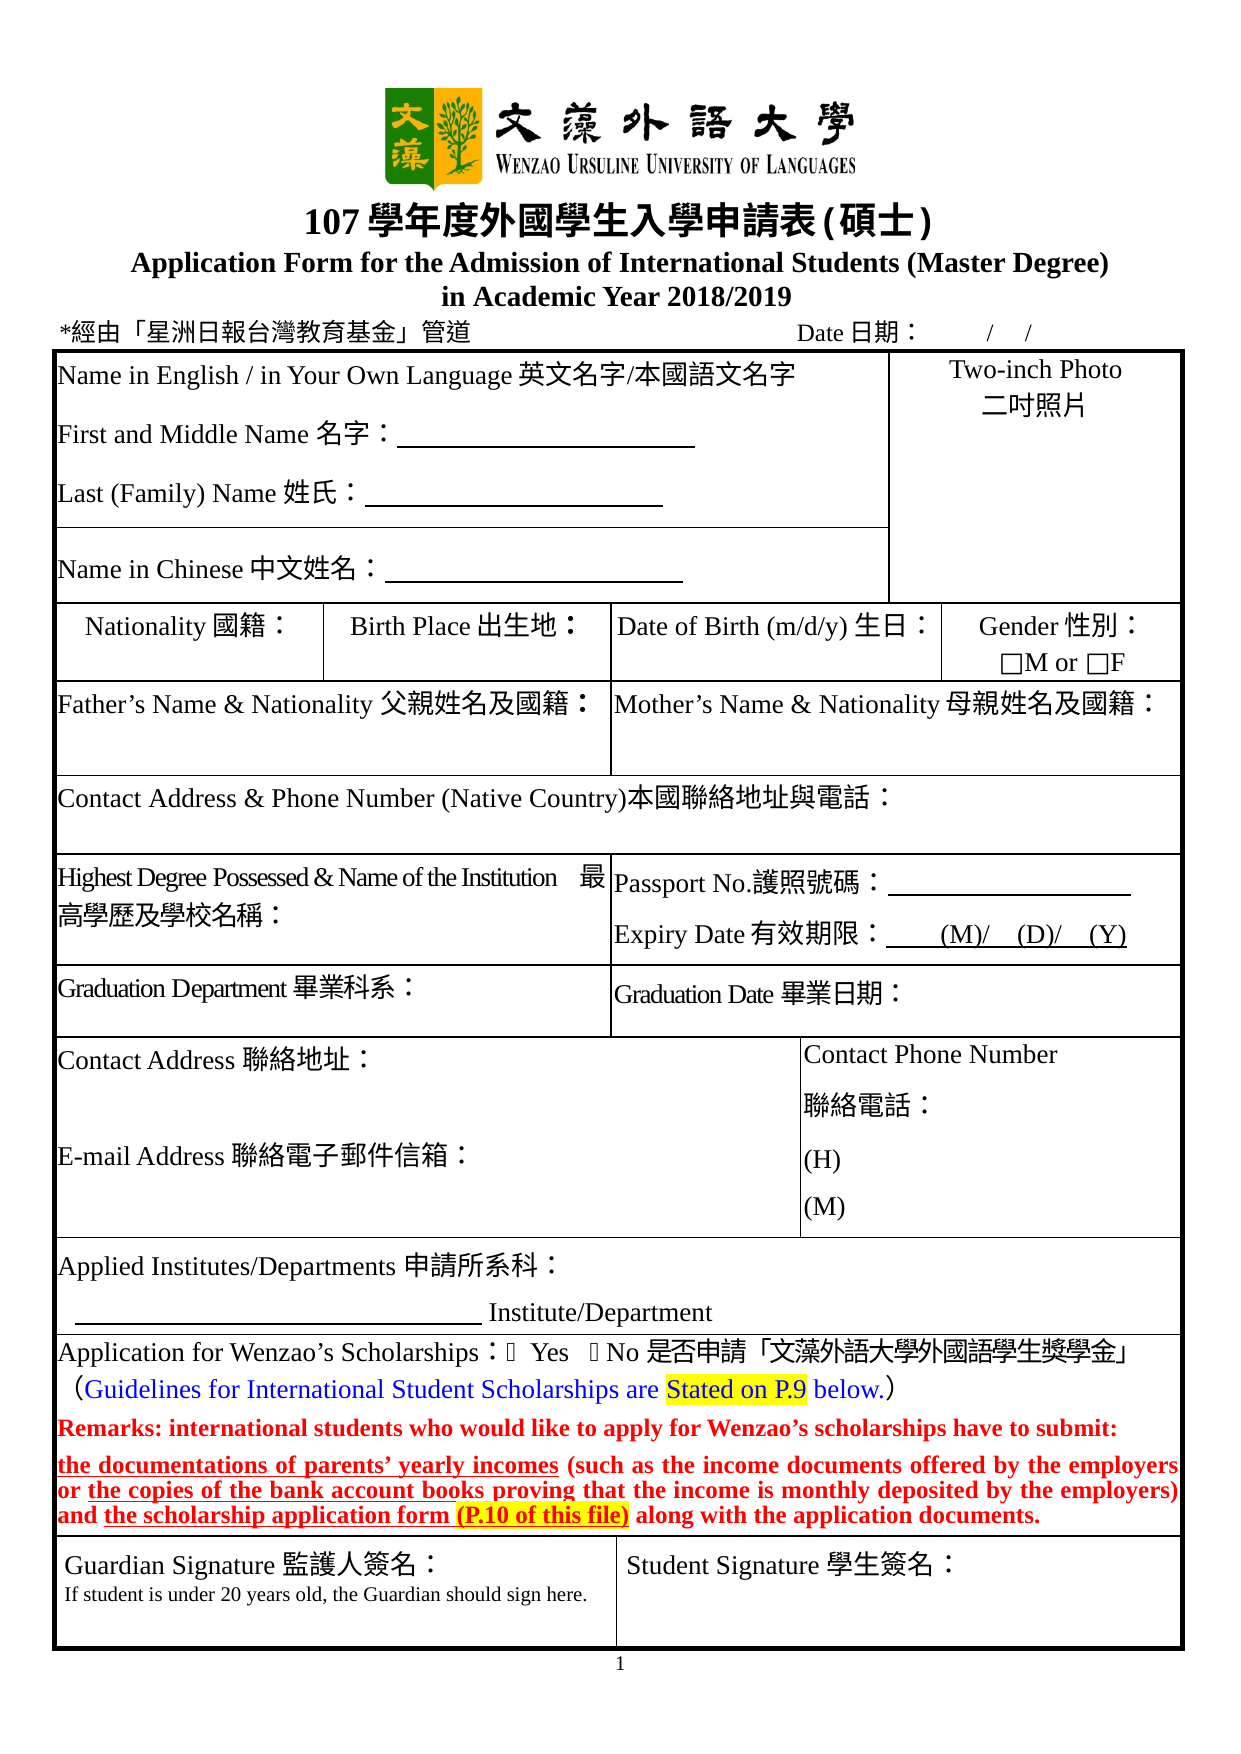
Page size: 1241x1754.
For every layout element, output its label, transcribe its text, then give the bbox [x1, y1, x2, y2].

text 107學年度外國學生入學申請表(碩士) [89, 191, 1152, 245]
table_cell Guardian Signature 監護人簽名： If student is under 20 years old, the Guardian should sign here. [57, 1537, 616, 1646]
table_cell Applied Institutes/Departments 申請所系科： [57, 1238, 1180, 1334]
table_cell Graduation Department畢業科系： [57, 966, 610, 1036]
table_cell Birth Place出生地： [324, 604, 610, 680]
table_cell Application for Wenzao’s Scholarships： Yes  No 是否申請「文藻外語大學外國語學生獎學金」 （Guidelines for International Student Scholarships are Stated on P.9 below.） Remarks: international students who would like to apply for Wenzao’s scholarships have to submit: the documentations of parents’ yearly incomes (such as the income documents offered by the employers or the copies of the bank account books proving that the income is monthly deposited by the employers) and the scholarship application form (P.10 of this file) along with the application documents. [57, 1335, 1180, 1535]
table_cell Date of Birth (m/d/y) 生日： [612, 604, 941, 680]
table_header Name in English / in Your Own Language英文名字/本國語文名字 First and Middle Name 名字： Last (Family) Name 姓氏： [57, 353, 888, 527]
table_cell Passport No.護照號碼： Expiry Date有效期限： (M)/ (D)/ (Y) [612, 855, 1180, 964]
table_cell Name in Chinese中文姓名： [57, 528, 888, 602]
text in Academic Year 2018/2019 [89, 279, 1152, 312]
text *經由「星洲日報台灣教育基金」管道 Date日期： / / [59, 312, 1107, 348]
table_cell Contact Phone Number 聯絡電話： (H) (M) [801, 1038, 1180, 1237]
text Application Form for the Admission of International Students (Master Degree) [89, 245, 1152, 279]
table_header Institute/Department [64, 1290, 1157, 1333]
table_cell Nationality國籍： [57, 604, 323, 680]
table_cell Gender性別： □M or □F [942, 604, 1180, 680]
table_cell Student Signature 學生簽名： [617, 1537, 1180, 1646]
table_cell Graduation Date 畢業日期： [612, 966, 1180, 1036]
table_cell Father’s Name & Nationality 父親姓名及國籍： [57, 682, 610, 774]
table_cell Contact Address 聯絡地址： E-mail Address 聯絡電子郵件信箱： [57, 1038, 800, 1237]
table_cell Contact Address & Phone Number (Native Country)本國聯絡地址與電話： [57, 776, 1180, 853]
table_cell Highest Degree Possessed & Name of the Institution 最高學歷及學校名稱： [57, 855, 610, 964]
table_header Two-inch Photo 二吋照片 [890, 353, 1180, 602]
table_cell Mother’s Name & Nationality母親姓名及國籍： [612, 682, 1180, 774]
